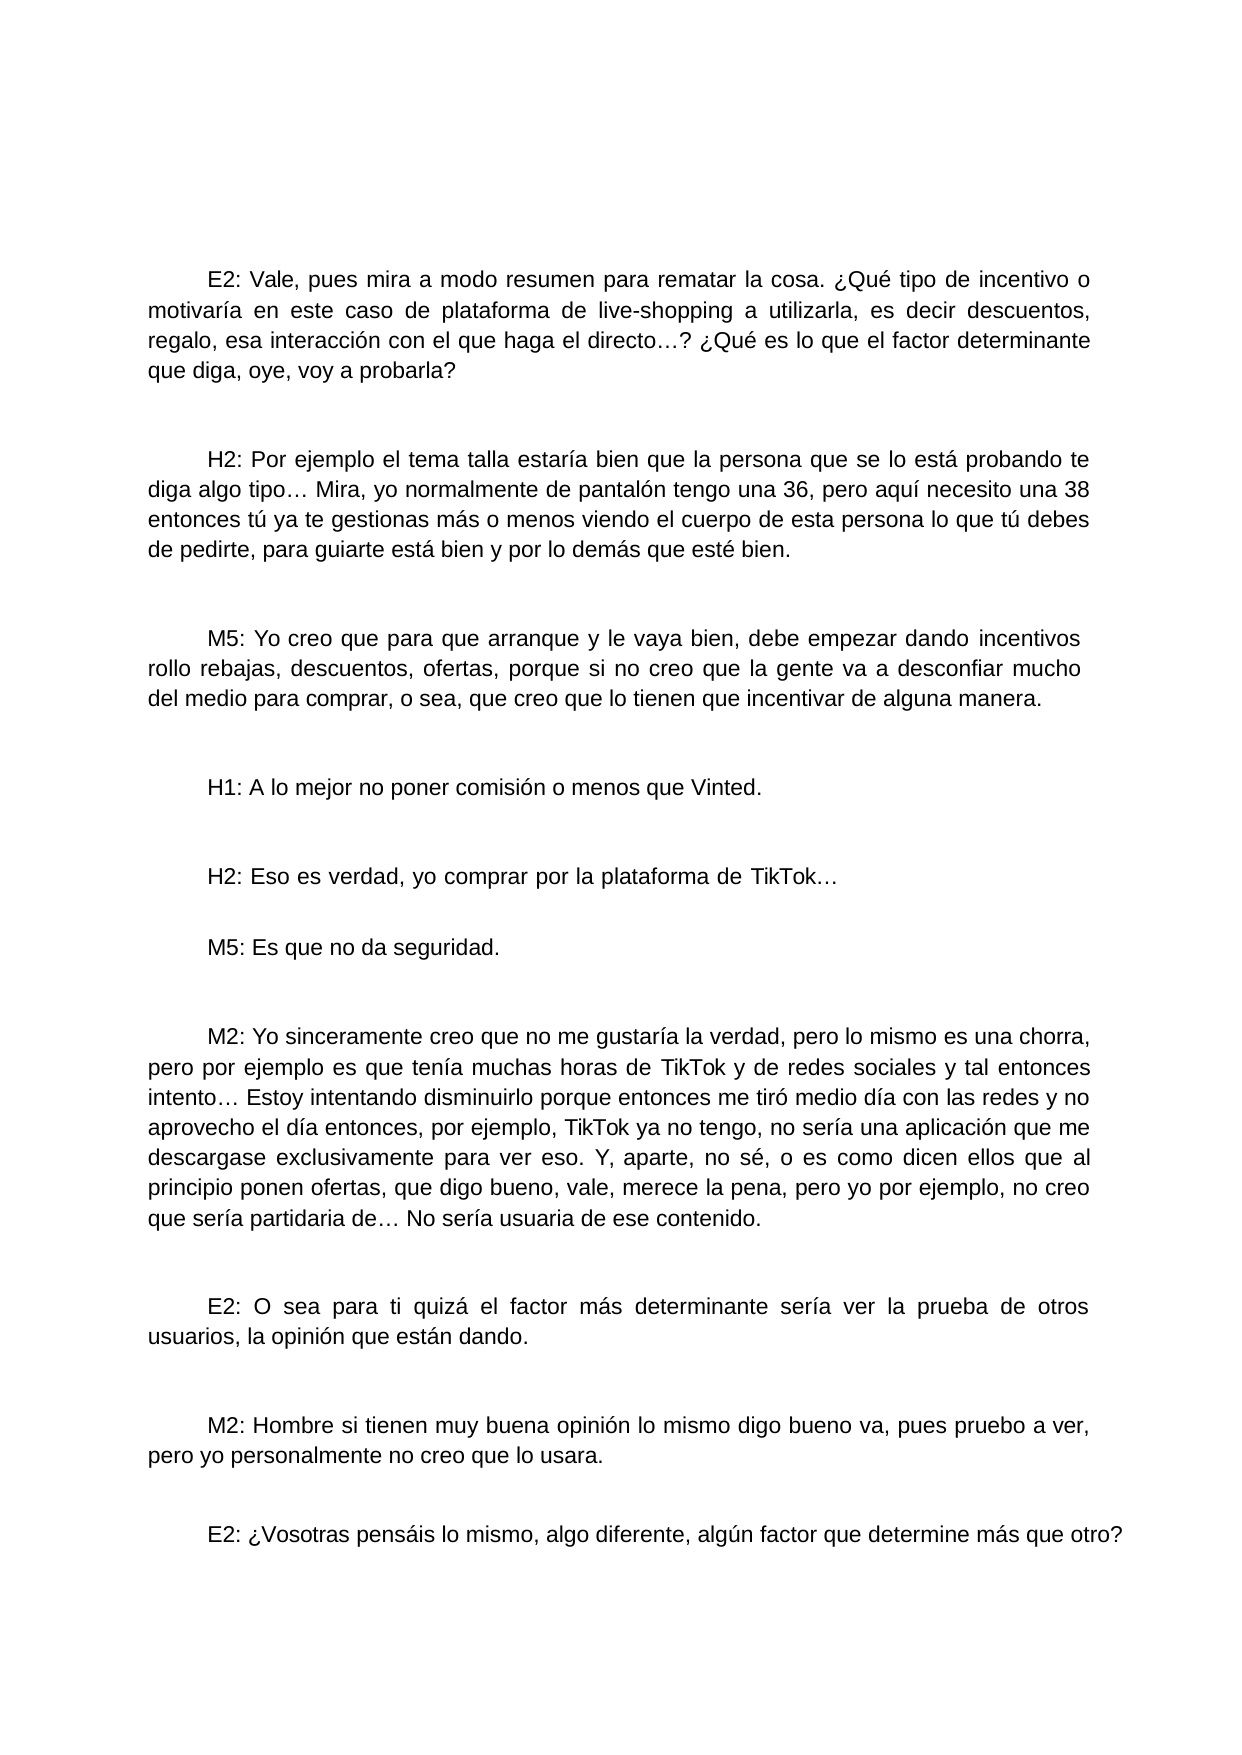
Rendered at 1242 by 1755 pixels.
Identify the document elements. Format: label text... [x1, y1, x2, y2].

text M5: Yo creo que para que arranque y le vaya bien, debe empezar dando incentivos rollo rebajas, descuentos, ofertas, porque si no creo que la gente va a desconfiar mucho del medio para comprar, o sea, que creo que lo tienen que incentivar de alguna manera. [148, 625, 1081, 712]
text H2: Por ejemplo el tema talla estaría bien que la persona que se lo está probando te diga algo tipo… Mira, yo normalmente de pantalón tengo una 36, pero aquí necesito una 38 entonces tú ya te gestionas más o menos viendo el cuerpo de esta persona lo que tú debes de pedirte, para guiarte está bien y por lo demás que esté bien. [148, 446, 1091, 563]
text E2: O sea para ti quizá el factor más determinante sería ver la prueba de otros usuarios, la opinión que están dando. [148, 1293, 1089, 1350]
text M2: Yo sinceramente creo que no me gustaría la verdad, pero lo mismo es una chorra, pero por ejemplo es que tenía muchas horas de TikTok y de redes sociales y tal entonces intento… Estoy intentando disminuirlo porque entonces me tiró medio día con las redes y no aprovecho el día entonces, por ejemplo, TikTok ya no tengo, no sería una aplicación que me descargase exclusivamente para ver eso. Y, aparte, no sé, o es como dicen ellos que al principio ponen ofertas, que digo bueno, vale, merece la pena, pero yo por ejemplo, no creo que sería partidaria de… No sería usuaria de ese contenido. [148, 1023, 1091, 1231]
text M2: Hombre si tienen muy buena opinión lo mismo digo bueno va, pues pruebo a ver, pero yo personalmente no creo que lo usara. [148, 1412, 1091, 1468]
text E2: Vale, pues mira a modo resumen para rematar la cosa. ¿Qué tipo de incentivo o motivaría en este caso de plataforma de live-shopping a utilizarla, es decir descuentos, regalo, esa interacción con el que haga el directo…? ¿Qué es lo que el factor determinante que diga, oye, voy a probarla? [148, 266, 1091, 383]
text E2: ¿Vosotras pensáis lo mismo, algo diferente, algún factor que determine más que otro? [207, 1521, 1242, 1547]
text H1: A lo mejor no poner comisión o menos que Vinted. [207, 774, 1242, 800]
text H2: Eso es verdad, yo comprar por la plataforma de TikTok… M5: Es que no da seguridad. [207, 863, 839, 960]
